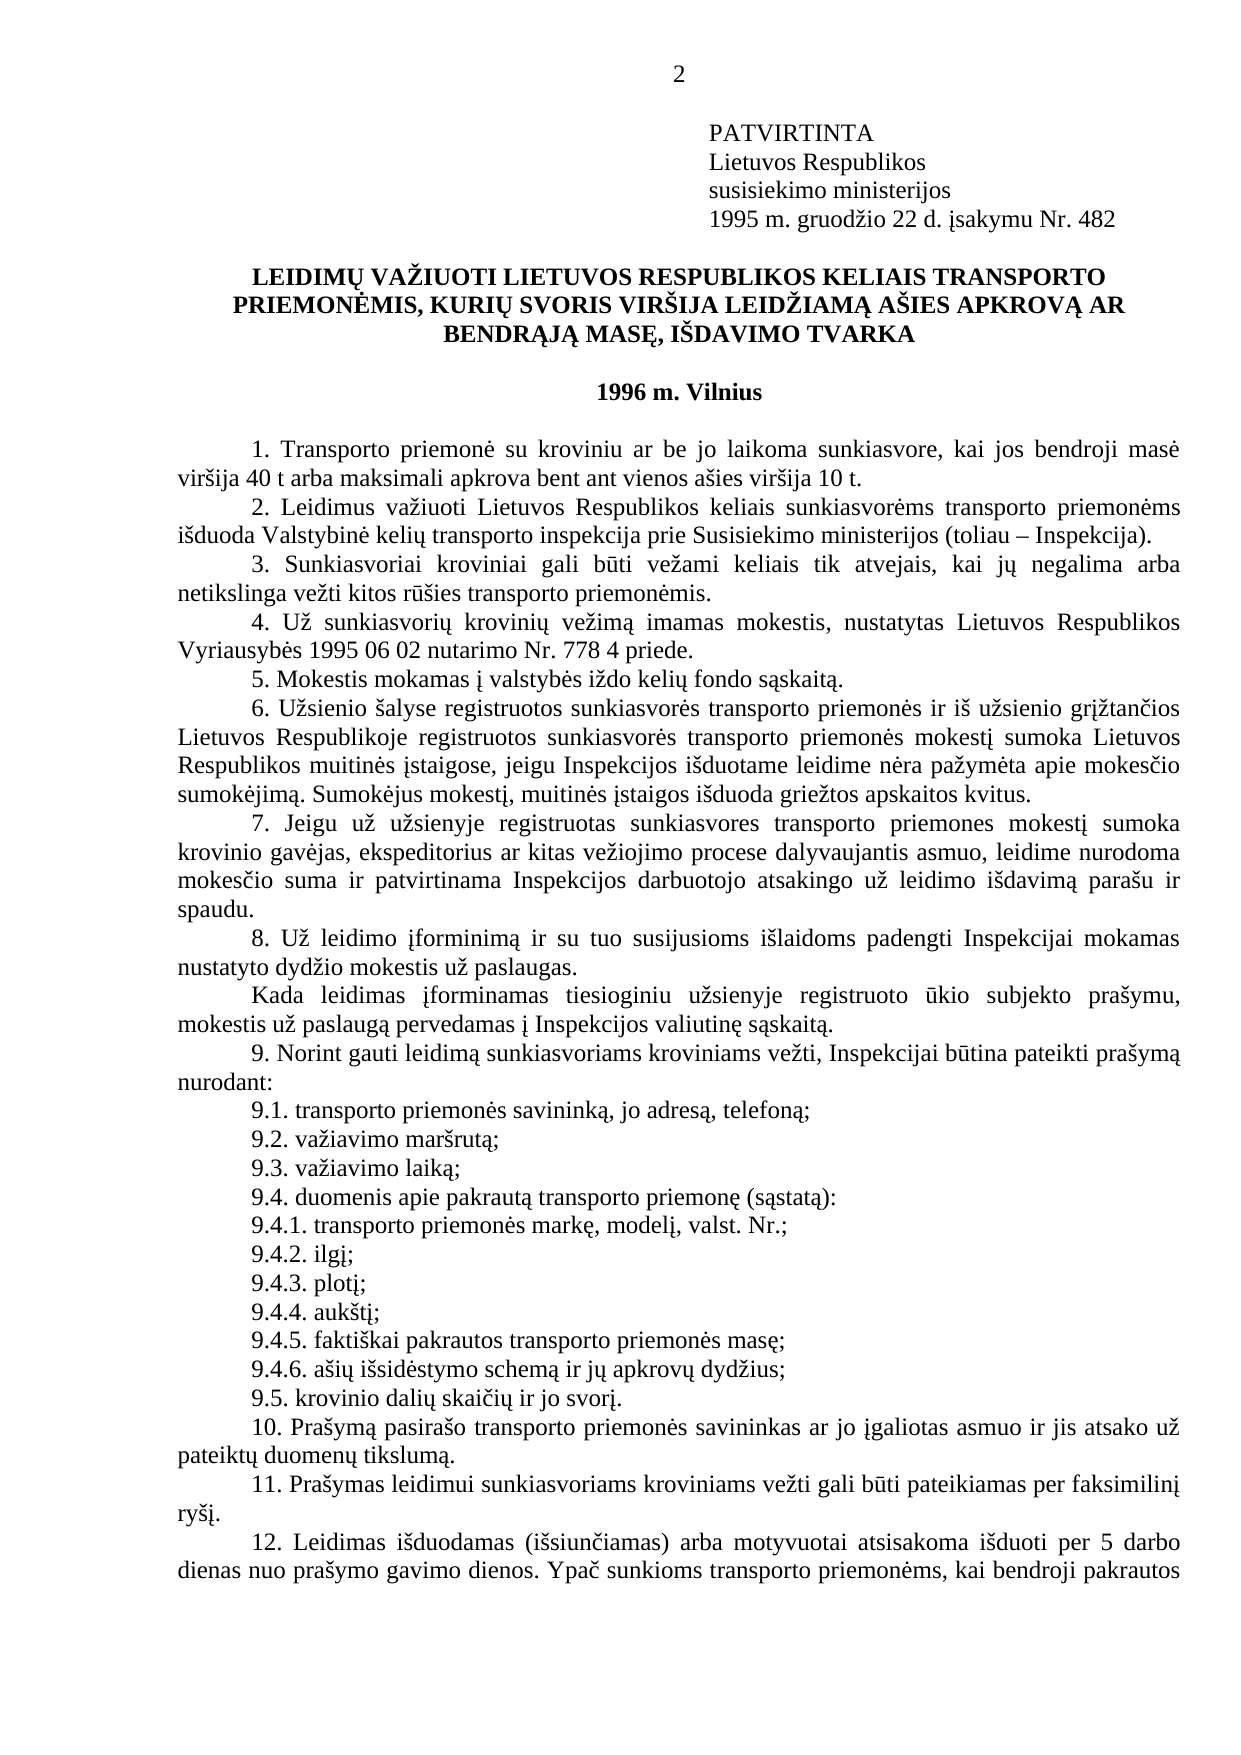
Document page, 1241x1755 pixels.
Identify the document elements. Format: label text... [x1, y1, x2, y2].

text 6. Užsienio šalyse registruotos sunkiasvorės transporto priemonės ir iš užsienio grįžtančios Lietuvos Respublikoje registruotos sunkiasvorės transporto priemonės mokestį sumoka Lietuvos Respublikos muitinės įstaigose, jeigu Inspekcijos išduotame leidime nėra pažymėta apie mokesčio sumokėjimą. Sumokėjus mokestį, muitinės įstaigos išduoda griežtos apskaitos kvitus. [177, 693, 1181, 808]
text 1996 m. Vilnius [177, 377, 1181, 406]
text Lietuvos Respublikos [177, 147, 1181, 176]
text 2. Leidimus važiuoti Lietuvos Respublikos keliais sunkiasvorėms transporto priemonėms išduoda Valstybinė kelių transporto inspekcija prie Susisiekimo ministerijos (toliau – Inspekcija). [177, 492, 1181, 549]
text susisiekimo ministerijos [177, 176, 1181, 204]
text 8. Už leidimo įforminimą ir su tuo susijusioms išlaidoms padengti Inspekcijai mokamas nustatyto dydžio mokestis už paslaugas. [177, 923, 1181, 981]
text 9.5. krovinio dalių skaičių ir jo svorį. [177, 1383, 1181, 1412]
text 9.4. duomenis apie pakrautą transporto priemonę (sąstatą): [177, 1182, 1181, 1211]
text 3. Sunkiasvoriai kroviniai gali būti vežami keliais tik atvejais, kai jų negalima arba netikslinga vežti kitos rūšies transporto priemonėmis. [177, 549, 1181, 607]
text 9.4.2. ilgį; [177, 1239, 1181, 1268]
text 9.4.6. ašių išsidėstymo schemą ir jų apkrovų dydžius; [177, 1354, 1181, 1383]
text 9.2. važiavimo maršrutą; [177, 1124, 1181, 1153]
text 9.4.4. aukštį; [177, 1297, 1181, 1326]
text 10. Prašymą pasirašo transporto priemonės savininkas ar jo įgaliotas asmuo ir jis atsako už pateiktų duomenų tikslumą. [177, 1412, 1181, 1469]
text PATVIRTINTA [177, 118, 1181, 147]
text Kada leidimas įforminamas tiesioginiu užsienyje registruoto ūkio subjekto prašymu, mokestis už paslaugą pervedamas į Inspekcijos valiutinę sąskaitą. [177, 981, 1181, 1038]
text 9.1. transporto priemonės savininką, jo adresą, telefoną; [177, 1096, 1181, 1124]
text 9.4.1. transporto priemonės markę, modelį, valst. Nr.; [177, 1211, 1181, 1239]
text 5. Mokestis mokamas į valstybės iždo kelių fondo sąskaitą. [177, 664, 1181, 693]
text 9.4.5. faktiškai pakrautos transporto priemonės masę; [177, 1326, 1181, 1354]
text 1. Transporto priemonė su kroviniu ar be jo laikoma sunkiasvore, kai jos bendroji masė viršija 40 t arba maksimali apkrova bent ant vienos ašies viršija 10 t. [177, 434, 1181, 492]
text 1995 m. gruodžio 22 d. įsakymu Nr. 482 [177, 204, 1181, 233]
text 11. Prašymas leidimui sunkiasvoriams kroviniams vežti gali būti pateikiamas per faksimilinį ryšį. [177, 1469, 1181, 1527]
text 9. Norint gauti leidimą sunkiasvoriams kroviniams vežti, Inspekcijai būtina pateikti prašymą nurodant: [177, 1038, 1181, 1096]
text 7. Jeigu už užsienyje registruotas sunkiasvores transporto priemones mokestį sumoka krovinio gavėjas, ekspeditorius ar kitas vežiojimo procese dalyvaujantis asmuo, leidime nurodoma mokesčio suma ir patvirtinama Inspekcijos darbuotojo atsakingo už leidimo išdavimą parašu ir spaudu. [177, 808, 1181, 923]
text 9.3. važiavimo laiką; [177, 1153, 1181, 1182]
text 4. Už sunkiasvorių krovinių vežimą imamas mokestis, nustatytas Lietuvos Respublikos Vyriausybės 1995 06 02 nutarimo Nr. 778 4 priede. [177, 607, 1181, 664]
text 9.4.3. plotį; [177, 1268, 1181, 1297]
text LEIDIMŲ VAŽIUOTI LIETUVOS RESPUBLIKOS KELIAIS TRANSPORTO PRIEMONĖMIS, KURIŲ SVORIS VIRŠIJA LEIDŽIAMĄ AŠIES APKROVĄ AR BENDRĄJĄ MASĘ, IŠDAVIMO TVARKA [177, 262, 1181, 348]
text 12. Leidimas išduodamas (išsiunčiamas) arba motyvuotai atsisakoma išduoti per 5 darbo dienas nuo prašymo gavimo dienos. Ypač sunkioms transporto priemonėms, kai bendroji pakrautos [177, 1527, 1181, 1584]
